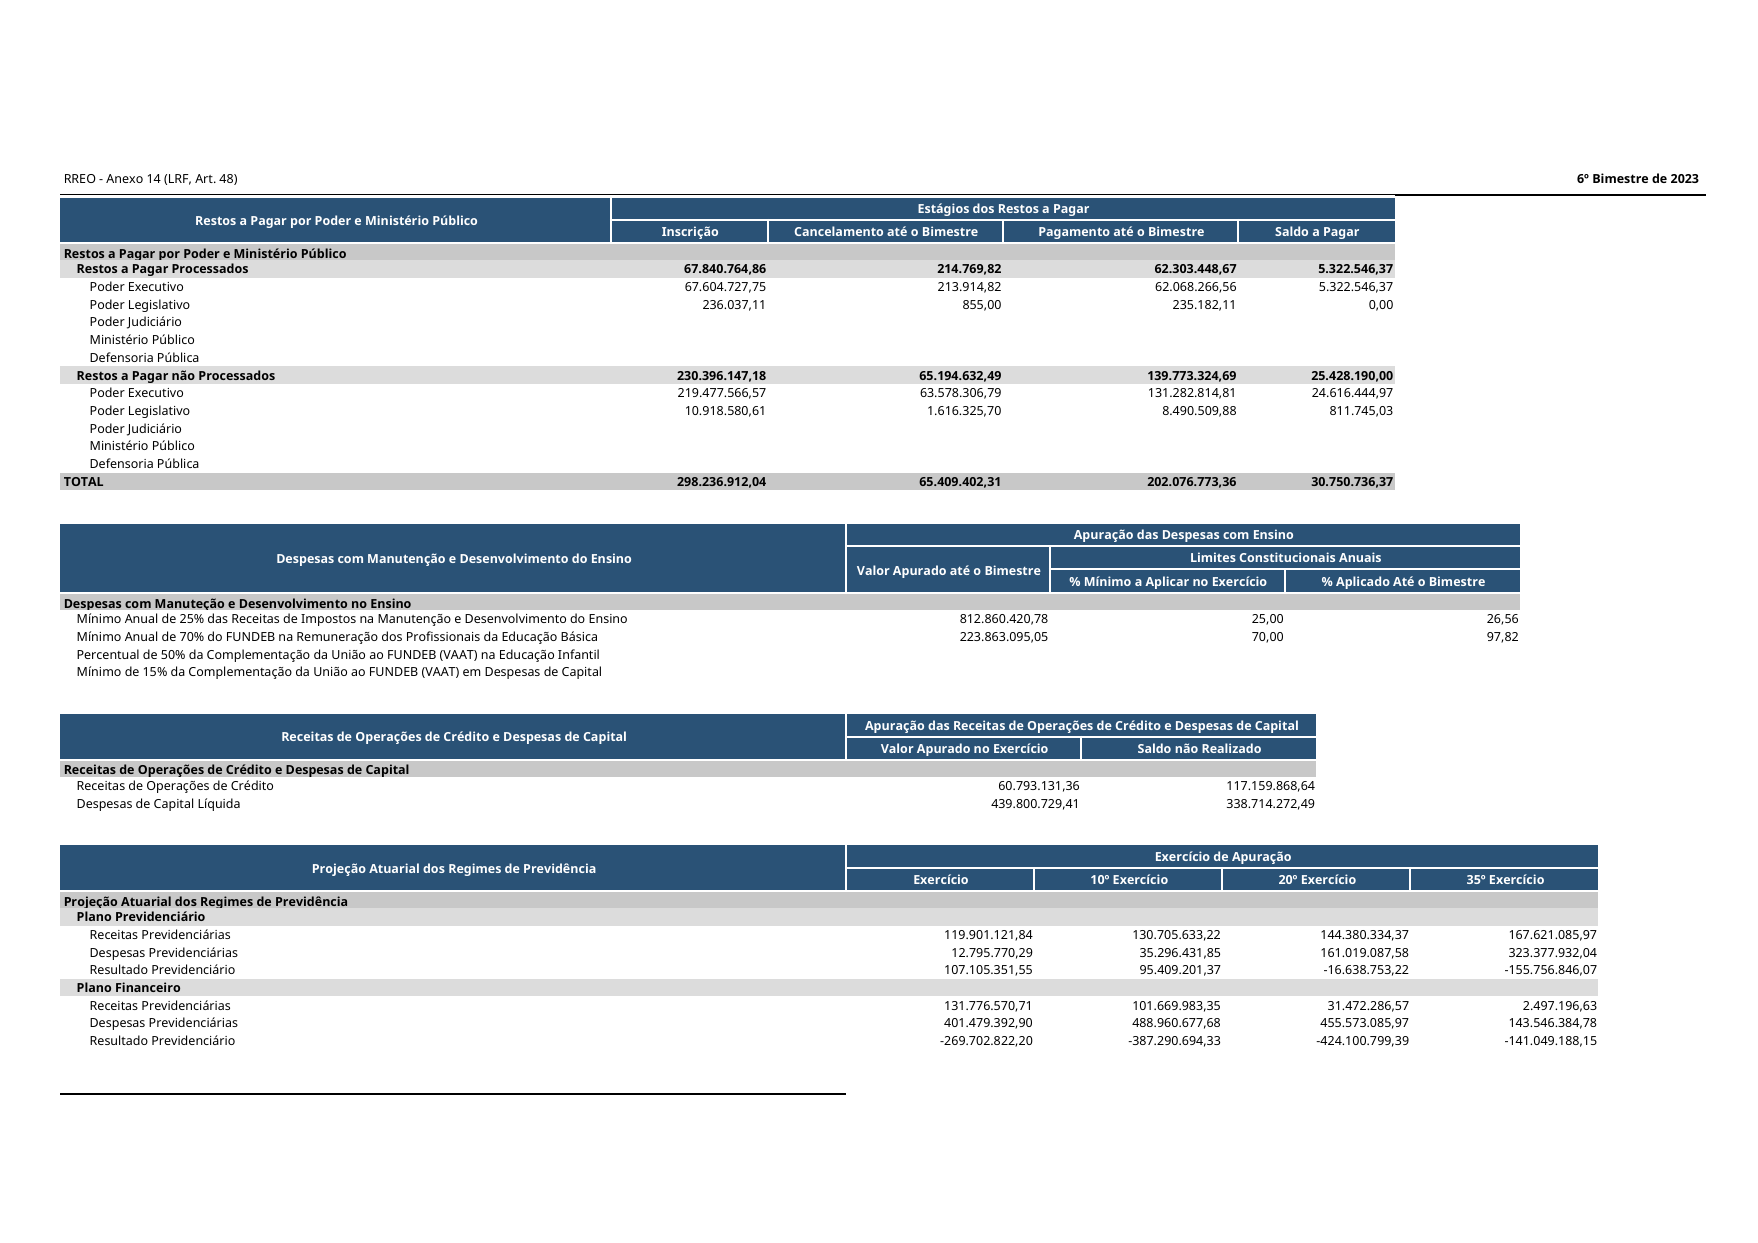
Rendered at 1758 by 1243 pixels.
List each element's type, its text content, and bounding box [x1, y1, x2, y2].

table_cell % Mínimo a Aplicar no Exercício [1051, 570, 1284, 592]
table_cell 144.380.334,37 [1222, 926, 1410, 943]
table_cell Poder Executivo [60, 278, 611, 295]
table_cell 97,82 [1285, 628, 1520, 645]
table_cell 338.714.272,49 [1081, 794, 1316, 812]
table_cell [1395, 196, 1706, 521]
table_cell [611, 349, 768, 366]
table_cell 20º Exercício [1223, 869, 1409, 890]
table_cell [1050, 663, 1285, 681]
table_cell [1238, 244, 1395, 260]
table_cell 2.497.196,63 [1410, 996, 1598, 1014]
table_header [172, 59, 1575, 88]
table_cell [1238, 313, 1395, 331]
table_cell 119.901.121,84 [846, 926, 1034, 943]
table_cell -155.756.846,07 [1410, 961, 1598, 979]
table_cell Receitas Previdenciárias [60, 926, 846, 943]
table_cell Plano Financeiro [60, 979, 846, 996]
table_cell [768, 419, 1003, 437]
table_cell [611, 313, 768, 331]
table_cell Restos a Pagar por Poder e Ministério Público [60, 198, 610, 242]
table_cell 65.409.402,31 [768, 473, 1003, 490]
table_cell TOTAL [60, 473, 611, 490]
table_cell Mínimo Anual de 70% do FUNDEB na Remuneração dos Profissionais da Educação Básica [60, 628, 846, 645]
table_cell [768, 455, 1003, 472]
table_cell [1003, 349, 1238, 366]
table_cell Ministério Público [60, 437, 611, 455]
table_cell 10.918.580,61 [611, 402, 768, 419]
table_cell 70,00 [1050, 628, 1285, 645]
table_header [1575, 59, 1701, 78]
table_cell 24.616.444,97 [1238, 384, 1395, 402]
table_cell Restos a Pagar não Processados [60, 366, 611, 384]
table_cell [1003, 331, 1238, 348]
table_cell [846, 645, 1050, 663]
table_cell Receitas de Operações de Crédito e Despesas de Capital [60, 714, 845, 759]
table_cell Defensoria Pública [60, 455, 611, 472]
table_cell [1503, 170, 1510, 194]
table_cell [1701, 89, 1706, 113]
table_cell [1410, 892, 1598, 908]
table_cell Mínimo de 15% da Complementação da União ao FUNDEB (VAAT) em Despesas de Capital [60, 663, 846, 681]
table_cell [846, 594, 1050, 610]
table_cell [60, 812, 1316, 843]
table_cell Ministério Público [60, 331, 611, 348]
table_cell 60.793.131,36 [846, 777, 1081, 794]
table_cell [1285, 663, 1520, 681]
table_cell [1003, 244, 1238, 260]
table_cell 161.019.087,58 [1222, 943, 1410, 961]
table_cell 401.479.392,90 [846, 1014, 1034, 1032]
table_cell 10º Exercício [1035, 869, 1221, 890]
table_cell [768, 313, 1003, 331]
table_cell 223.863.095,05 [846, 628, 1050, 645]
table_cell [172, 89, 1575, 113]
table_cell 236.037,11 [611, 295, 768, 313]
table_header [66, 59, 166, 160]
table_cell [1050, 594, 1285, 610]
table_cell Inscrição [612, 221, 767, 242]
table_cell 323.377.932,04 [1410, 943, 1598, 961]
table_cell [60, 681, 1520, 712]
table_cell 219.477.566,57 [611, 384, 768, 402]
table_cell RREO - Anexo 14 (LRF, Art. 48) [60, 170, 1503, 193]
table_cell 25.428.190,00 [1238, 366, 1395, 384]
table_cell 107.105.351,55 [846, 961, 1034, 979]
table_cell [172, 164, 1706, 170]
table_cell Restos a Pagar Processados [60, 260, 611, 278]
table_cell 101.669.983,35 [1034, 996, 1222, 1014]
table_cell [1034, 892, 1222, 908]
table_cell [1081, 761, 1316, 777]
table_cell Poder Legislativo [60, 295, 611, 313]
table_header [1701, 59, 1706, 88]
table_cell 131.776.570,71 [846, 996, 1034, 1014]
table_cell [1599, 843, 1706, 1092]
table_cell -16.638.753,22 [1222, 961, 1410, 979]
table_cell Pagamento até o Bimestre [1004, 221, 1237, 242]
table_cell 130.705.633,22 [1034, 926, 1222, 943]
table_cell [846, 663, 1050, 681]
table_cell [768, 244, 1003, 260]
table_cell Resultado Previdenciário [60, 961, 846, 979]
table_cell 131.282.814,81 [1003, 384, 1238, 402]
table_cell [1285, 645, 1520, 663]
table_cell Limites Constitucionais Anuais [1051, 547, 1520, 568]
table_cell Despesas Previdenciárias [60, 1014, 846, 1032]
table_cell 117.159.868,64 [1081, 777, 1316, 794]
table_cell [1410, 908, 1598, 926]
table_cell 455.573.085,97 [1222, 1014, 1410, 1032]
table_cell [172, 114, 1706, 138]
table_cell Mínimo Anual de 25% das Receitas de Impostos na Manutenção e Desenvolvimento do Ensino [60, 610, 846, 628]
table_cell Apuração das Despesas com Ensino [847, 524, 1520, 545]
table_cell [611, 419, 768, 437]
table_cell -387.290.694,33 [1034, 1032, 1222, 1092]
table_cell 235.182,11 [1003, 295, 1238, 313]
table_cell 812.860.420,78 [846, 610, 1050, 628]
table_cell Saldo a Pagar [1239, 221, 1395, 242]
table_cell Plano Previdenciário [60, 908, 846, 926]
table_cell 167.621.085,97 [1410, 926, 1598, 943]
table_cell Valor Apurado até o Bimestre [847, 547, 1049, 592]
table_cell -141.049.188,15 [1410, 1032, 1598, 1092]
table_cell 0,00 [1238, 295, 1395, 313]
table_cell [1238, 437, 1395, 455]
table_cell Poder Judiciário [60, 313, 611, 331]
table_cell 1.616.325,70 [768, 402, 1003, 419]
table_cell 35.296.431,85 [1034, 943, 1222, 961]
table_cell [1575, 79, 1701, 98]
table_cell [611, 244, 768, 260]
table_cell [846, 979, 1034, 996]
table_cell 62.303.448,67 [1003, 260, 1238, 278]
table_cell Poder Executivo [60, 384, 611, 402]
table_cell Cancelamento até o Bimestre [769, 221, 1002, 242]
table_cell Apuração das Receitas de Operações de Crédito e Despesas de Capital [847, 714, 1316, 736]
table_cell [846, 908, 1034, 926]
table_cell 35º Exercício [1411, 869, 1598, 890]
table_cell 67.604.727,75 [611, 278, 768, 295]
table_cell [1222, 908, 1410, 926]
table_cell [1034, 979, 1222, 996]
table_cell Valor Apurado no Exercício [847, 738, 1080, 759]
table_cell [1285, 594, 1520, 610]
table_cell [1238, 331, 1395, 348]
table_cell [1003, 437, 1238, 455]
table_cell [611, 437, 768, 455]
table_cell [66, 160, 166, 170]
table_cell Poder Judiciário [60, 419, 611, 437]
table_cell [611, 455, 768, 472]
table_cell [1003, 455, 1238, 472]
table_cell Projeção Atuarial dos Regimes de Previdência [60, 845, 845, 890]
table_cell [1238, 419, 1395, 437]
table_cell [1238, 455, 1395, 472]
table_cell Despesas com Manutenção e Desenvolvimento do Ensino [60, 524, 845, 592]
table_cell Projeção Atuarial dos Regimes de Previdência [60, 892, 846, 908]
table_cell 139.773.324,69 [1003, 366, 1238, 384]
table_cell Receitas de Operações de Crédito [60, 777, 846, 794]
table_cell 811.745,03 [1238, 402, 1395, 419]
table_cell [1701, 170, 1706, 194]
table_cell [1003, 419, 1238, 437]
table_cell Despesas com Manuteção e Desenvolvimento no Ensino [60, 594, 846, 610]
table_cell [768, 437, 1003, 455]
table_cell 298.236.912,04 [611, 473, 768, 490]
table_cell [768, 349, 1003, 366]
table_cell Exercício [847, 869, 1033, 890]
table_cell [1034, 908, 1222, 926]
table_cell 8.490.509,88 [1003, 402, 1238, 419]
table_cell 855,00 [768, 295, 1003, 313]
table_cell 30.750.736,37 [1238, 473, 1395, 490]
table_cell 63.578.306,79 [768, 384, 1003, 402]
table_cell 65.194.632,49 [768, 366, 1003, 384]
table_cell 95.409.201,37 [1034, 961, 1222, 979]
table_cell 5.322.546,37 [1238, 278, 1395, 295]
table_cell 25,00 [1050, 610, 1285, 628]
table_cell 488.960.677,68 [1034, 1014, 1222, 1032]
table_cell 67.840.764,86 [611, 260, 768, 278]
table_header [166, 59, 172, 170]
table_cell [1575, 98, 1701, 113]
table_cell [172, 139, 1706, 163]
table_cell 230.396.147,18 [611, 366, 768, 384]
table_cell [768, 331, 1003, 348]
table_cell [846, 892, 1034, 908]
table_cell [60, 490, 1395, 521]
table_cell [1050, 645, 1285, 663]
table_cell Saldo não Realizado [1082, 738, 1316, 759]
table_cell Percentual de 50% da Complementação da União ao FUNDEB (VAAT) na Educação Infantil [60, 645, 846, 663]
table_cell Exercício de Apuração [847, 845, 1598, 867]
table_cell 143.546.384,78 [1410, 1014, 1598, 1032]
table_cell 214.769,82 [768, 260, 1003, 278]
table_cell Estágios dos Restos a Pagar [612, 198, 1395, 219]
table_cell Poder Legislativo [60, 402, 611, 419]
table_cell [1410, 979, 1598, 996]
table_cell Receitas Previdenciárias [60, 996, 846, 1014]
table_cell [1222, 892, 1410, 908]
table_cell 202.076.773,36 [1003, 473, 1238, 490]
table_cell 6º Bimestre de 2023 [1510, 170, 1701, 194]
table_cell 439.800.729,41 [846, 794, 1081, 812]
table_cell 213.914,82 [768, 278, 1003, 295]
table_cell Receitas de Operações de Crédito e Despesas de Capital [60, 761, 846, 777]
table_cell 31.472.286,57 [1222, 996, 1410, 1014]
table_cell [1222, 979, 1410, 996]
table_cell Resultado Previdenciário [60, 1032, 846, 1092]
table_cell [846, 761, 1081, 777]
table_cell [1316, 712, 1520, 843]
table_cell Defensoria Pública [60, 349, 611, 366]
table_cell [611, 331, 768, 348]
table_cell Restos a Pagar por Poder e Ministério Público [60, 244, 611, 260]
table_cell % Aplicado Até o Bimestre [1286, 570, 1520, 592]
table_cell [1003, 313, 1238, 331]
table_cell -424.100.799,39 [1222, 1032, 1410, 1092]
table_cell Despesas de Capital Líquida [60, 794, 846, 812]
table_header [60, 59, 66, 170]
table_cell 12.795.770,29 [846, 943, 1034, 961]
table_cell 5.322.546,37 [1238, 260, 1395, 278]
table_cell [1238, 349, 1395, 366]
table_cell -269.702.822,20 [846, 1032, 1034, 1092]
table_cell Despesas Previdenciárias [60, 943, 846, 961]
table_cell 26,56 [1285, 610, 1520, 628]
table_cell 62.068.266,56 [1003, 278, 1238, 295]
table_cell [1520, 521, 1706, 843]
